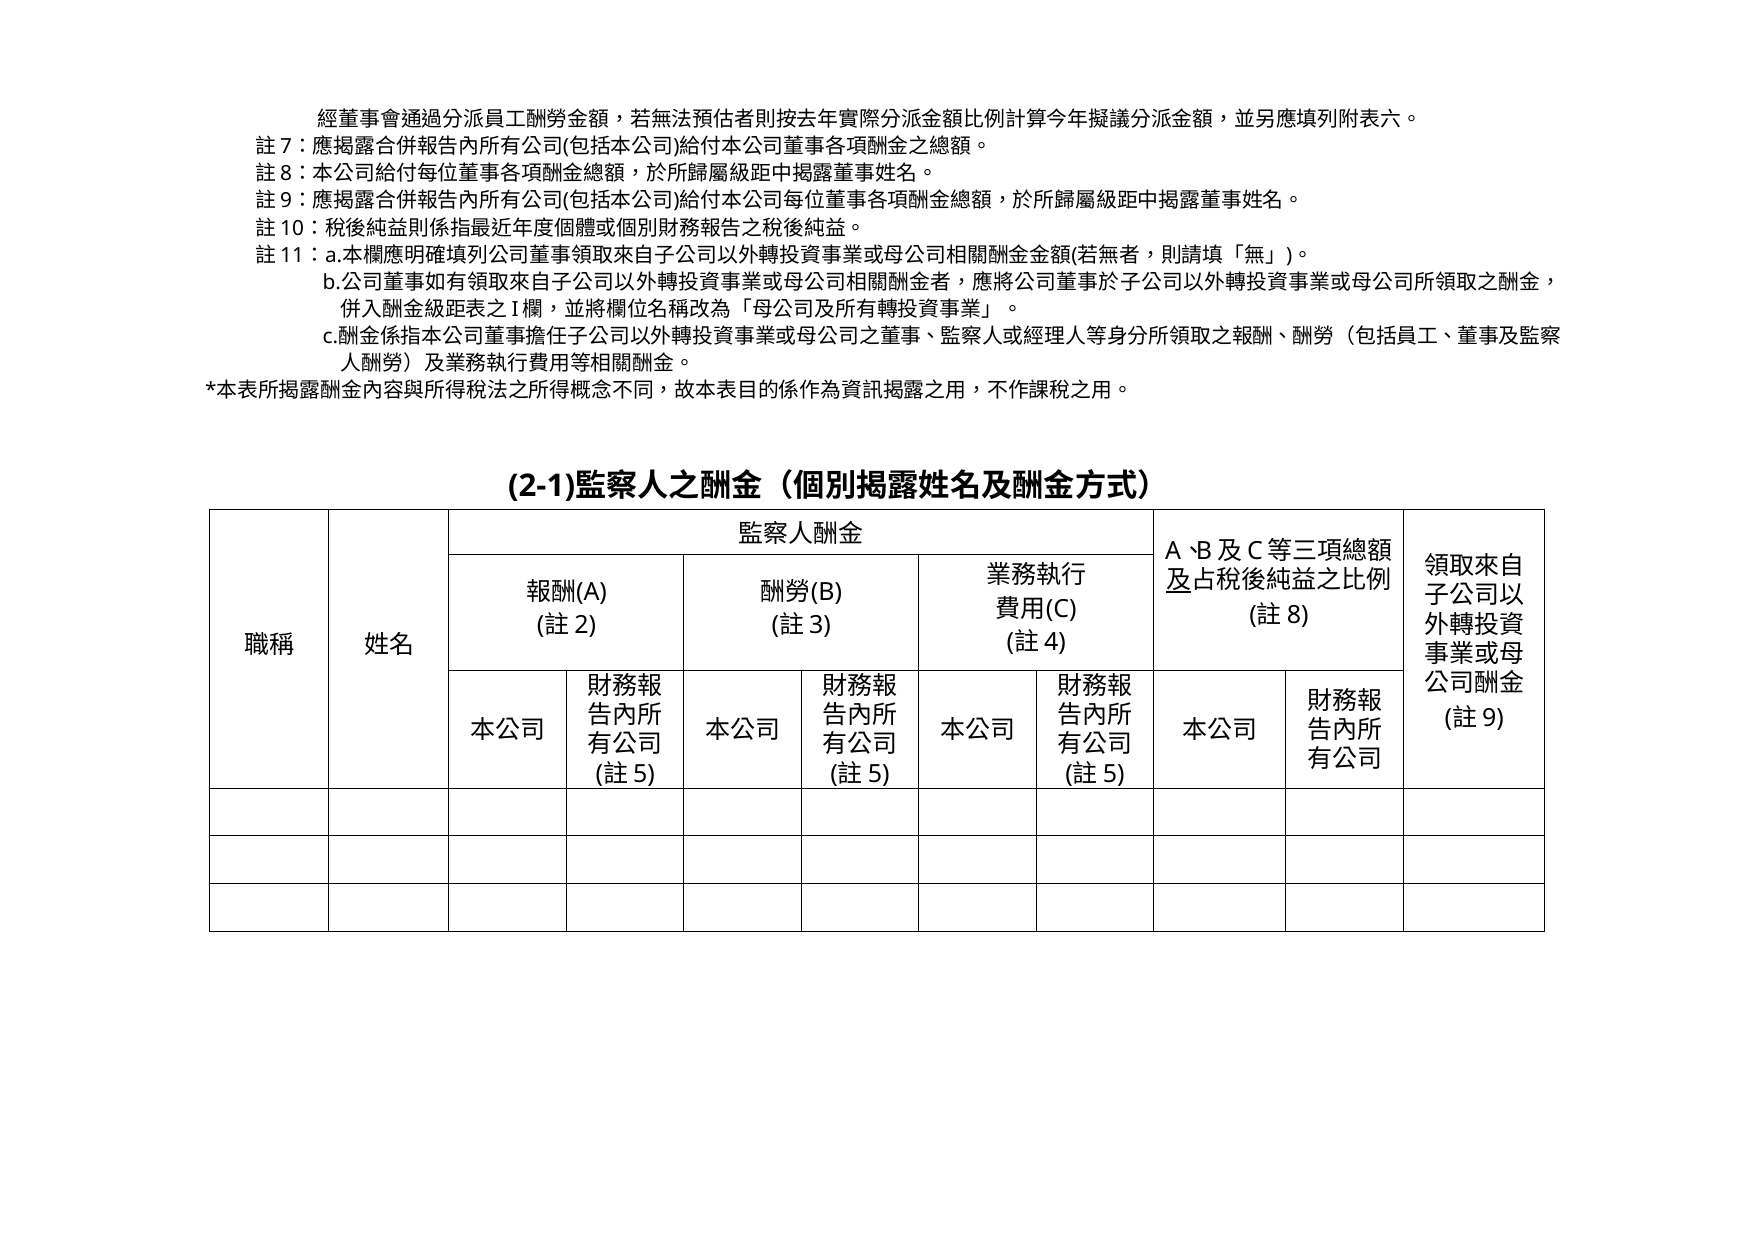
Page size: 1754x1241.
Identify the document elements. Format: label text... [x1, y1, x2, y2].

table_cell [684, 789, 801, 835]
table_cell [1037, 836, 1153, 883]
table_cell [329, 884, 448, 931]
table_cell [1286, 836, 1403, 883]
text *本表所揭露酬金內容與所得稅法之所得概念不同，故本表目的係作為資訊揭露之用，不作課稅之用。 [205, 376, 1677, 403]
table_cell 本公司 [1154, 671, 1285, 788]
table_cell [567, 789, 683, 835]
table_cell 本公司 [449, 671, 566, 788]
text 註10：稅後純益則係指最近年度個體或個別財務報告之稅後純益。 [255, 213, 1561, 240]
table_cell [210, 884, 328, 931]
table_cell 財務報告內所有公司 (註5) [567, 671, 683, 788]
table_cell [567, 836, 683, 883]
table_cell [1404, 884, 1544, 931]
table_cell [1037, 789, 1153, 835]
table_cell [1404, 836, 1544, 883]
text 註9：應揭露合併報告內所有公司(包括本公司)給付本公司每位董事各項酬金總額，於所歸屬級距中揭露董事姓名。 [255, 186, 1561, 213]
table_cell [449, 836, 566, 883]
text c.酬金係指本公司董事擔任子公司以外轉投資事業或母公司之董事、監察人或經理人等身分所領取之報酬、酬勞（包括員工、董事及監察人酬勞）及業務執行費用等相關酬金。 [322, 322, 1561, 376]
table_header A、B及C等三項總額及占稅後純益之比例 (註8) [1154, 510, 1403, 670]
table_cell [919, 789, 1036, 835]
table_cell 財務報告內所有公司 (註5) [1037, 671, 1153, 788]
text b.公司董事如有領取來自子公司以外轉投資事業或母公司相關酬金者，應將公司董事於子公司以外轉投資事業或母公司所領取之酬金，併入酬金級距表之I欄，並將欄位名稱改為「母公司及所有轉投資事業」。 [322, 267, 1561, 322]
table_cell [1404, 789, 1544, 835]
table_cell [802, 789, 918, 835]
table_cell [684, 836, 801, 883]
table_cell 財務報告內所有公司 (註5) [802, 671, 918, 788]
text 註7：應揭露合併報告內所有公司(包括本公司)給付本公司董事各項酬金之總額。 [255, 132, 1507, 159]
text 註8：本公司給付每位董事各項酬金總額，於所歸屬級距中揭露董事姓名。 [255, 159, 1649, 186]
table_cell 報酬(A) (註2) [449, 555, 683, 670]
table_cell [449, 789, 566, 835]
table_header 領取來自子公司以外轉投資事業或母公司酬金 (註9) [1404, 510, 1544, 788]
table_cell [684, 884, 801, 931]
table_header 職稱 [210, 510, 328, 788]
table_cell [329, 836, 448, 883]
table_cell [1286, 789, 1403, 835]
table_cell [919, 884, 1036, 931]
text 經董事會通過分派員工酬勞金額，若無法預估者則按去年實際分派金額比例計算今年擬議分派金額，並另應填列附表六。 [255, 105, 1507, 132]
table_cell 財務報告內所有公司 [1286, 671, 1403, 788]
table_cell [449, 884, 566, 931]
table_cell 本公司 [684, 671, 801, 788]
table_cell 本公司 [919, 671, 1036, 788]
table_header 監察人酬金 [449, 510, 1153, 554]
table_cell [802, 884, 918, 931]
table_cell [1154, 836, 1285, 883]
table_cell [210, 789, 328, 835]
table_cell [1154, 884, 1285, 931]
table_cell [1286, 884, 1403, 931]
table_cell [329, 789, 448, 835]
table_cell [210, 836, 328, 883]
table_header 姓名 [329, 510, 448, 788]
text (2-1)監察人之酬金（個別揭露姓名及酬金方式） [105, 461, 1649, 506]
table_cell [1037, 884, 1153, 931]
table_cell [919, 836, 1036, 883]
table_cell [1154, 789, 1285, 835]
table_cell [802, 836, 918, 883]
table_cell 業務執行 費用(C) (註4) [919, 555, 1153, 670]
text 註11：a.本欄應明確填列公司董事領取來自子公司以外轉投資事業或母公司相關酬金金額(若無者，則請填「無」)。 [255, 240, 1507, 267]
table_cell [567, 884, 683, 931]
table_cell 酬勞(B) (註3) [684, 555, 918, 670]
